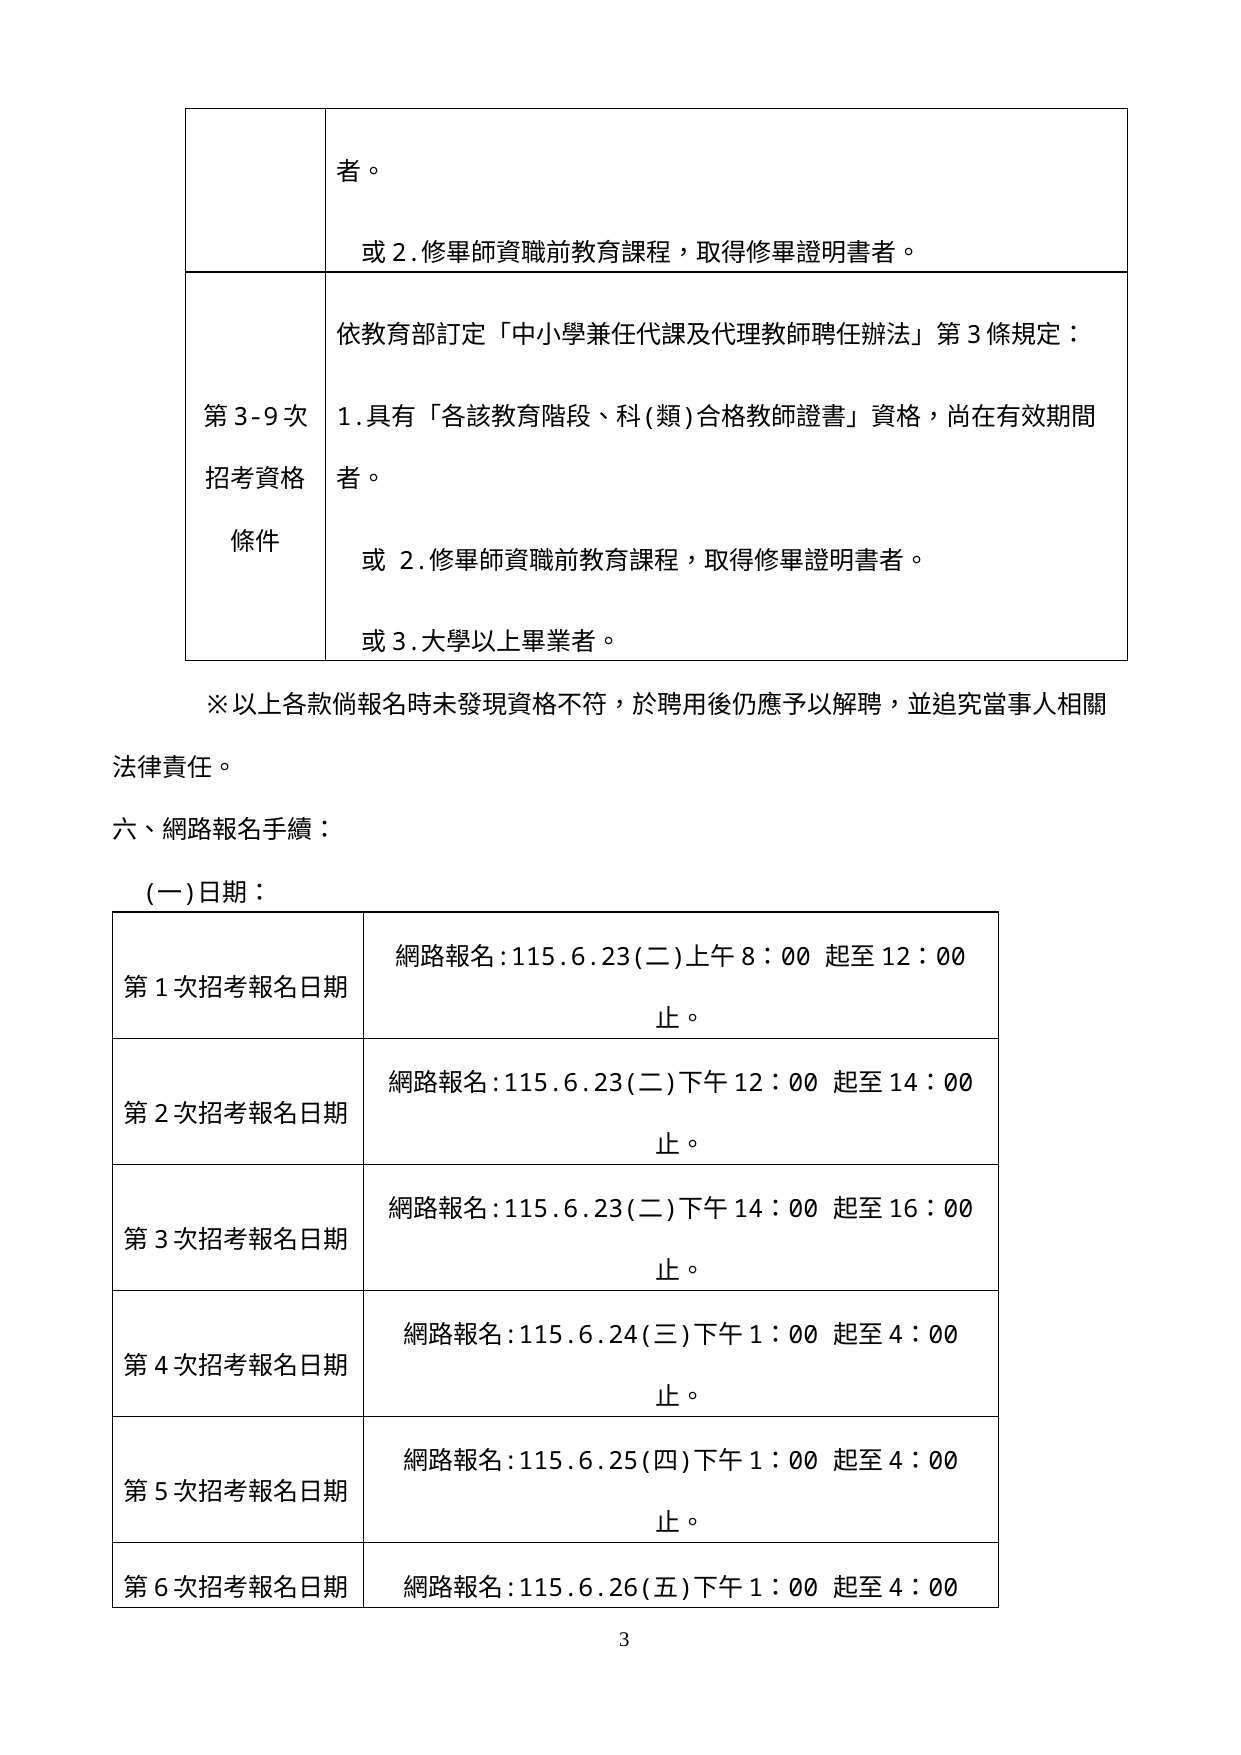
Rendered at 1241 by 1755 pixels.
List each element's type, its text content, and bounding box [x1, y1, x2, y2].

table_cell 第3次招考報名日期 [113, 1165, 363, 1289]
table_cell 網路報名:115.6.23(二)下午14：00 起至16：00 止。 [364, 1165, 998, 1289]
text 六、網路報名手續： [112, 786, 1128, 849]
table_cell 者。 或2.修畢師資職前教育課程，取得修畢證明書者。 [326, 109, 1127, 271]
table_cell 第5次招考報名日期 [113, 1417, 363, 1542]
table_cell 第3-9次招考資格條件 [186, 273, 325, 660]
table_header 網路報名:115.6.23(二)上午8：00 起至12：00 止。 [364, 913, 998, 1037]
table_cell 依教育部訂定「中小學兼任代課及代理教師聘任辦法」第3條規定： 1.具有「各該教育階段、科(類)合格教師證書」資格，尚在有效期間者。 或 2.修畢師資職前教育課程，取得修畢證明書者。 或3.大學以上畢業者。 [326, 273, 1127, 660]
table_cell 第2次招考報名日期 [113, 1039, 363, 1163]
table_cell [186, 109, 325, 271]
table_header 第1次招考報名日期 [113, 913, 363, 1037]
table_cell 第4次招考報名日期 [113, 1291, 363, 1416]
table_cell 網路報名:115.6.24(三)下午1：00 起至4：00 止。 [364, 1291, 998, 1416]
table_cell 網路報名:115.6.23(二)下午12：00 起至14：00 止。 [364, 1039, 998, 1163]
text ※以上各款倘報名時未發現資格不符，於聘用後仍應予以解聘，並追究當事人相關法律責任。 [112, 661, 1128, 786]
table_cell 網路報名:115.6.25(四)下午1：00 起至4：00 止。 [364, 1417, 998, 1542]
table_cell 網路報名:115.6.26(五)下午1：00 起至4：00 [364, 1543, 998, 1607]
table_cell 第6次招考報名日期 [113, 1543, 363, 1607]
text (一)日期： [112, 849, 1128, 911]
